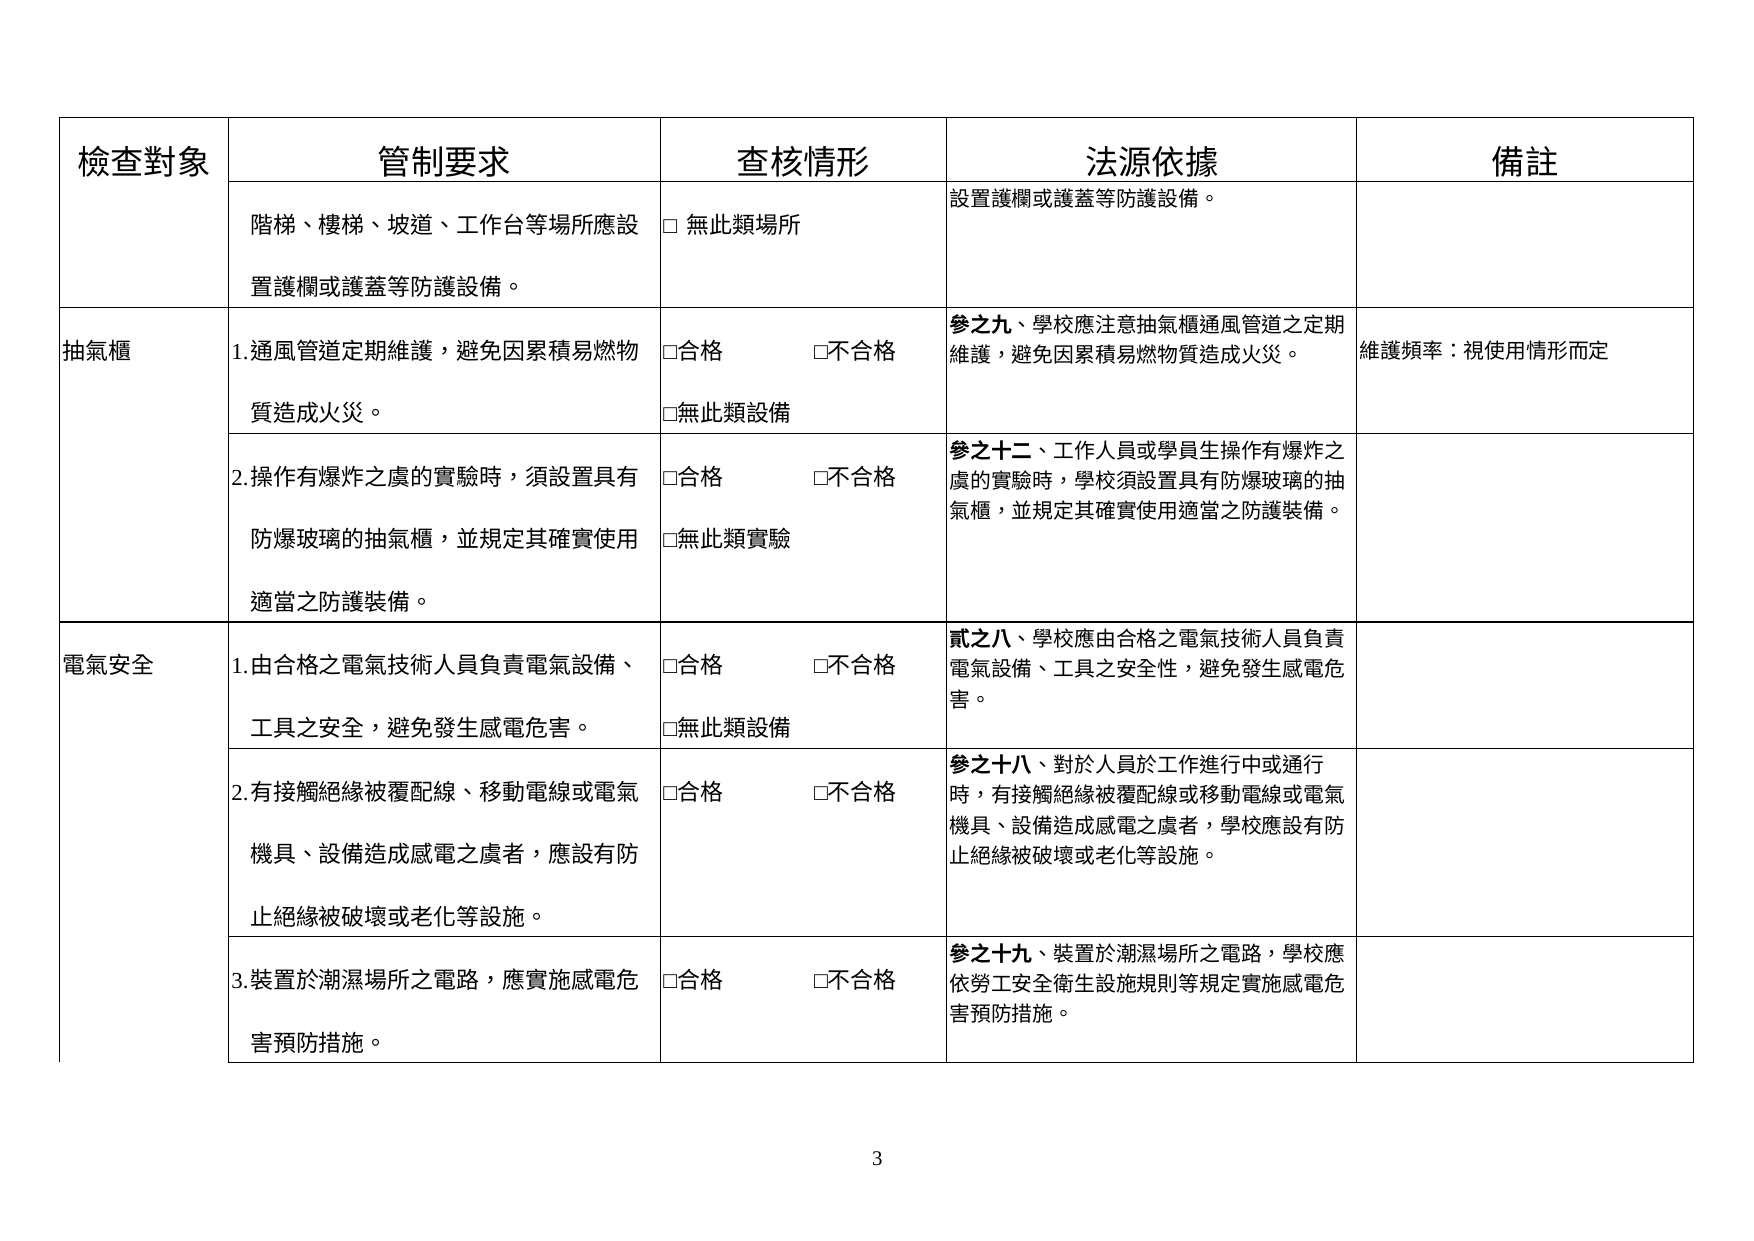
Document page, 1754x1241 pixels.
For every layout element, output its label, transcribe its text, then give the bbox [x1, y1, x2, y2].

table_cell □不合格 [811, 937, 946, 1062]
table_cell □合格 [661, 937, 811, 1062]
table_cell [1357, 623, 1693, 747]
table_cell □不合格 [811, 749, 946, 936]
table_cell 設置護欄或護蓋等防護設備。 [947, 182, 1356, 307]
table_header 檢查對象 [60, 118, 228, 181]
table_cell 操作有爆炸之虞的實驗時，須設置具有防爆玻璃的抽氣櫃，並規定其確實使用適當之防護裝備。 [229, 434, 660, 621]
table_cell 階梯、樓梯、坡道、工作台等場所應設置護欄或護蓋等防護設備。 [229, 182, 660, 307]
table_cell □合格 □無此類設備 [661, 308, 811, 433]
table_cell [60, 433, 228, 621]
table_cell 參之十八、對於人員於工作進行中或通行時，有接觸絕緣被覆配線或移動電線或電氣機具、設備造成感電之虞者，學校應設有防止絕緣被破壞或老化等設施。 [947, 749, 1356, 936]
table_cell 參之十二、工作人員或學員生操作有爆炸之虞的實驗時，學校須設置具有防爆玻璃的抽氣櫃，並規定其確實使用適當之防護裝備。 [947, 434, 1356, 621]
table_cell 有接觸絕緣被覆配線、移動電線或電氣機具、設備造成感電之虞者，應設有防止絕緣被破壞或老化等設施。 [229, 749, 660, 936]
table_header 法源依據 [947, 118, 1356, 181]
table_cell □合格 [661, 749, 811, 936]
table_cell [811, 182, 946, 307]
table_cell [1357, 937, 1693, 1062]
table_cell □不合格 [811, 623, 946, 747]
table_cell □合格 □無此類設備 [661, 623, 811, 747]
table_header 備註 [1357, 118, 1693, 181]
table_cell [60, 936, 228, 1062]
table_cell 電氣安全 [60, 623, 228, 747]
table_cell [60, 748, 228, 936]
table_cell 裝置於潮濕場所之電路，應實施感電危害預防措施。 [229, 937, 660, 1062]
table_cell 維護頻率：視使用情形而定 [1357, 308, 1693, 433]
table_cell 合格 無此類場所 [661, 182, 811, 307]
table_cell 由合格之電氣技術人員負責電氣設備、工具之安全，避免發生感電危害。 [229, 623, 660, 747]
table_cell 貳之八、學校應由合格之電氣技術人員負責電氣設備、工具之安全性，避免發生感電危害。 [947, 623, 1356, 747]
table_cell [1357, 749, 1693, 936]
table_cell □不合格 [811, 308, 946, 433]
table_cell □合格 □無此類實驗 [661, 434, 811, 621]
table_cell 通風管道定期維護，避免因累積易燃物質造成火災。 [229, 308, 660, 433]
table_cell 參之九、學校應注意抽氣櫃通風管道之定期維護，避免因累積易燃物質造成火災。 [947, 308, 1356, 433]
table_header 查核情形 [661, 118, 946, 181]
table_cell [1357, 182, 1693, 307]
table_header 管制要求 [229, 118, 660, 181]
table_cell 抽氣櫃 [60, 308, 228, 433]
table_cell [60, 181, 228, 307]
table_cell □不合格 [811, 434, 946, 621]
table_cell [1357, 434, 1693, 621]
table_cell 參之十九、裝置於潮濕場所之電路，學校應依勞工安全衛生設施規則等規定實施感電危害預防措施。 [947, 937, 1356, 1062]
